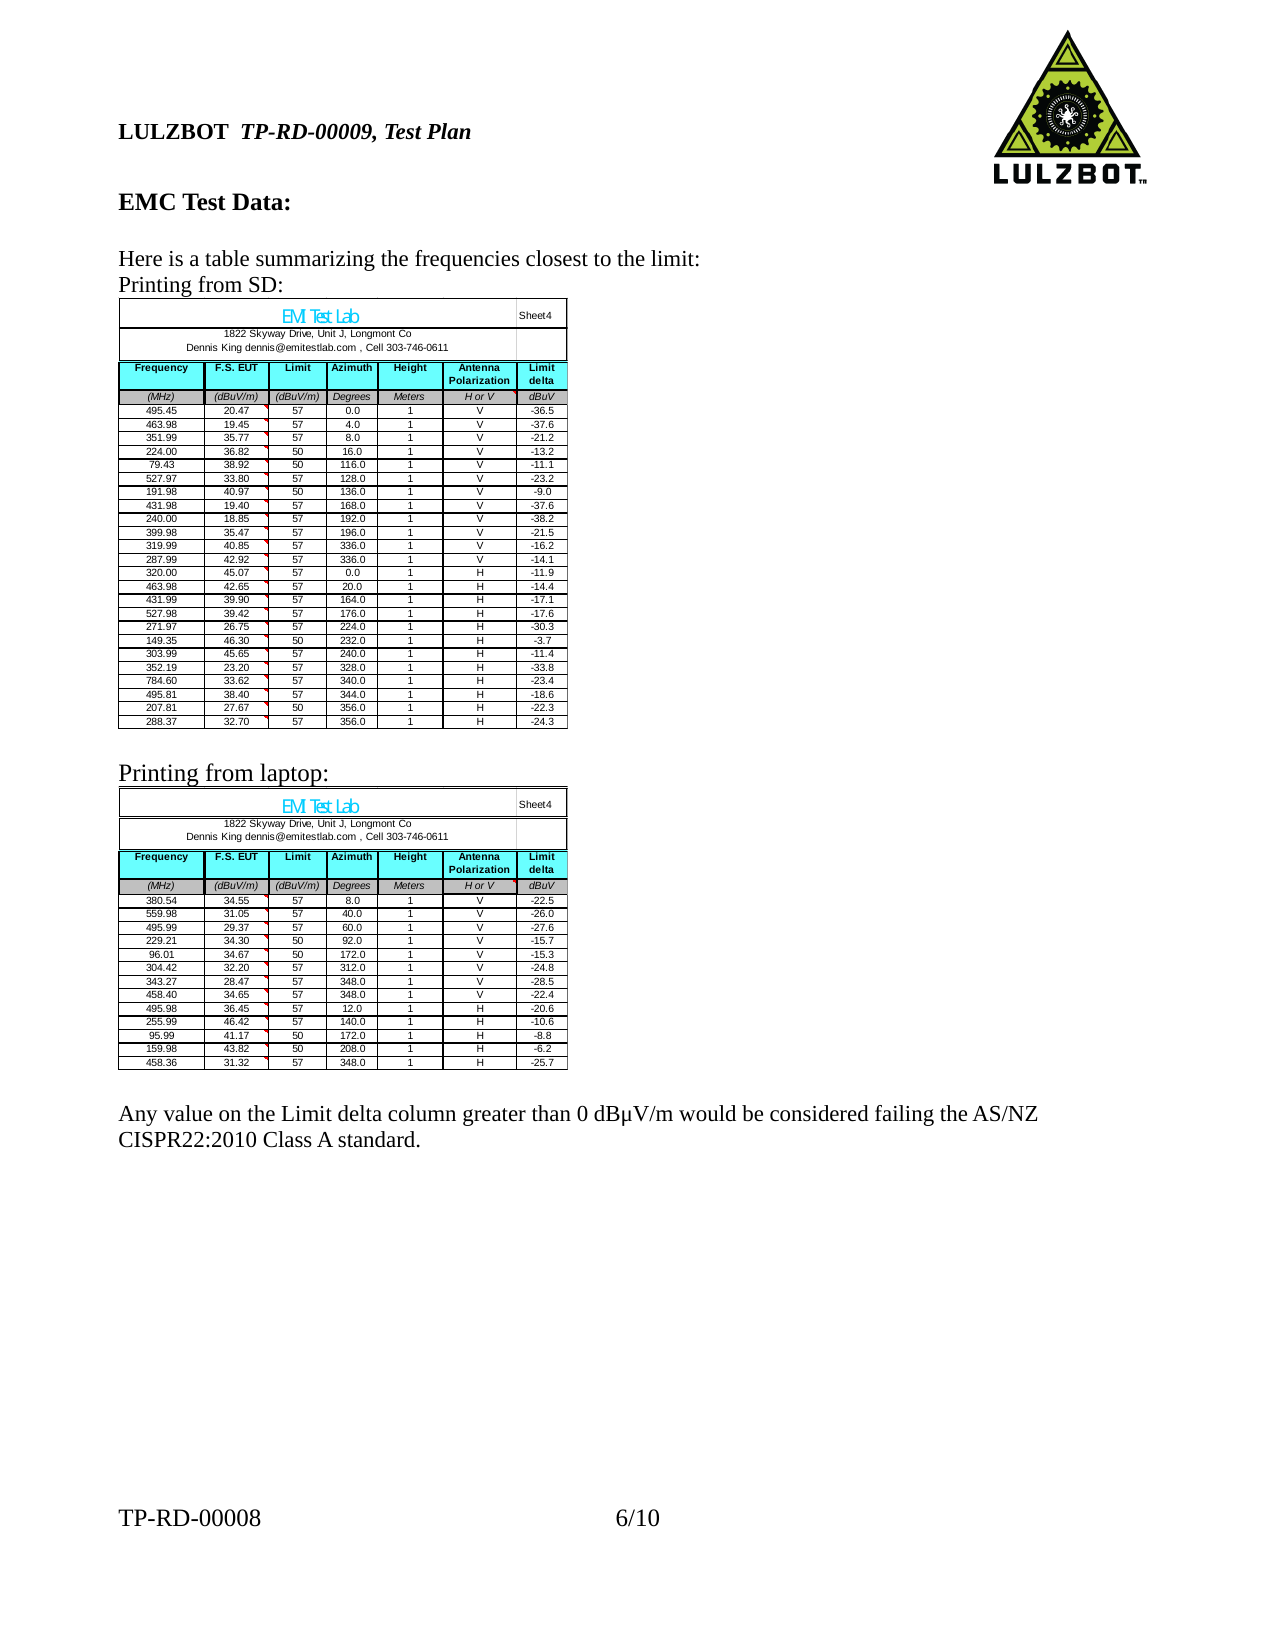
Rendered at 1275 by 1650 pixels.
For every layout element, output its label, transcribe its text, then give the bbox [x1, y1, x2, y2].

text Any value on the Limit delta column greater than 0 dBμV/m would be considered failing the AS/NZ CISPR22:2010 Class A standard. [118, 1100, 1157, 1153]
text Printing from SD: [118, 271, 1157, 297]
text Here is a table summarizing the frequencies closest to the limit: [118, 244, 1157, 271]
picture [994, 29, 1147, 184]
text Printing from laptop: [118, 758, 1157, 787]
text EMC Test Data: [118, 187, 1157, 216]
